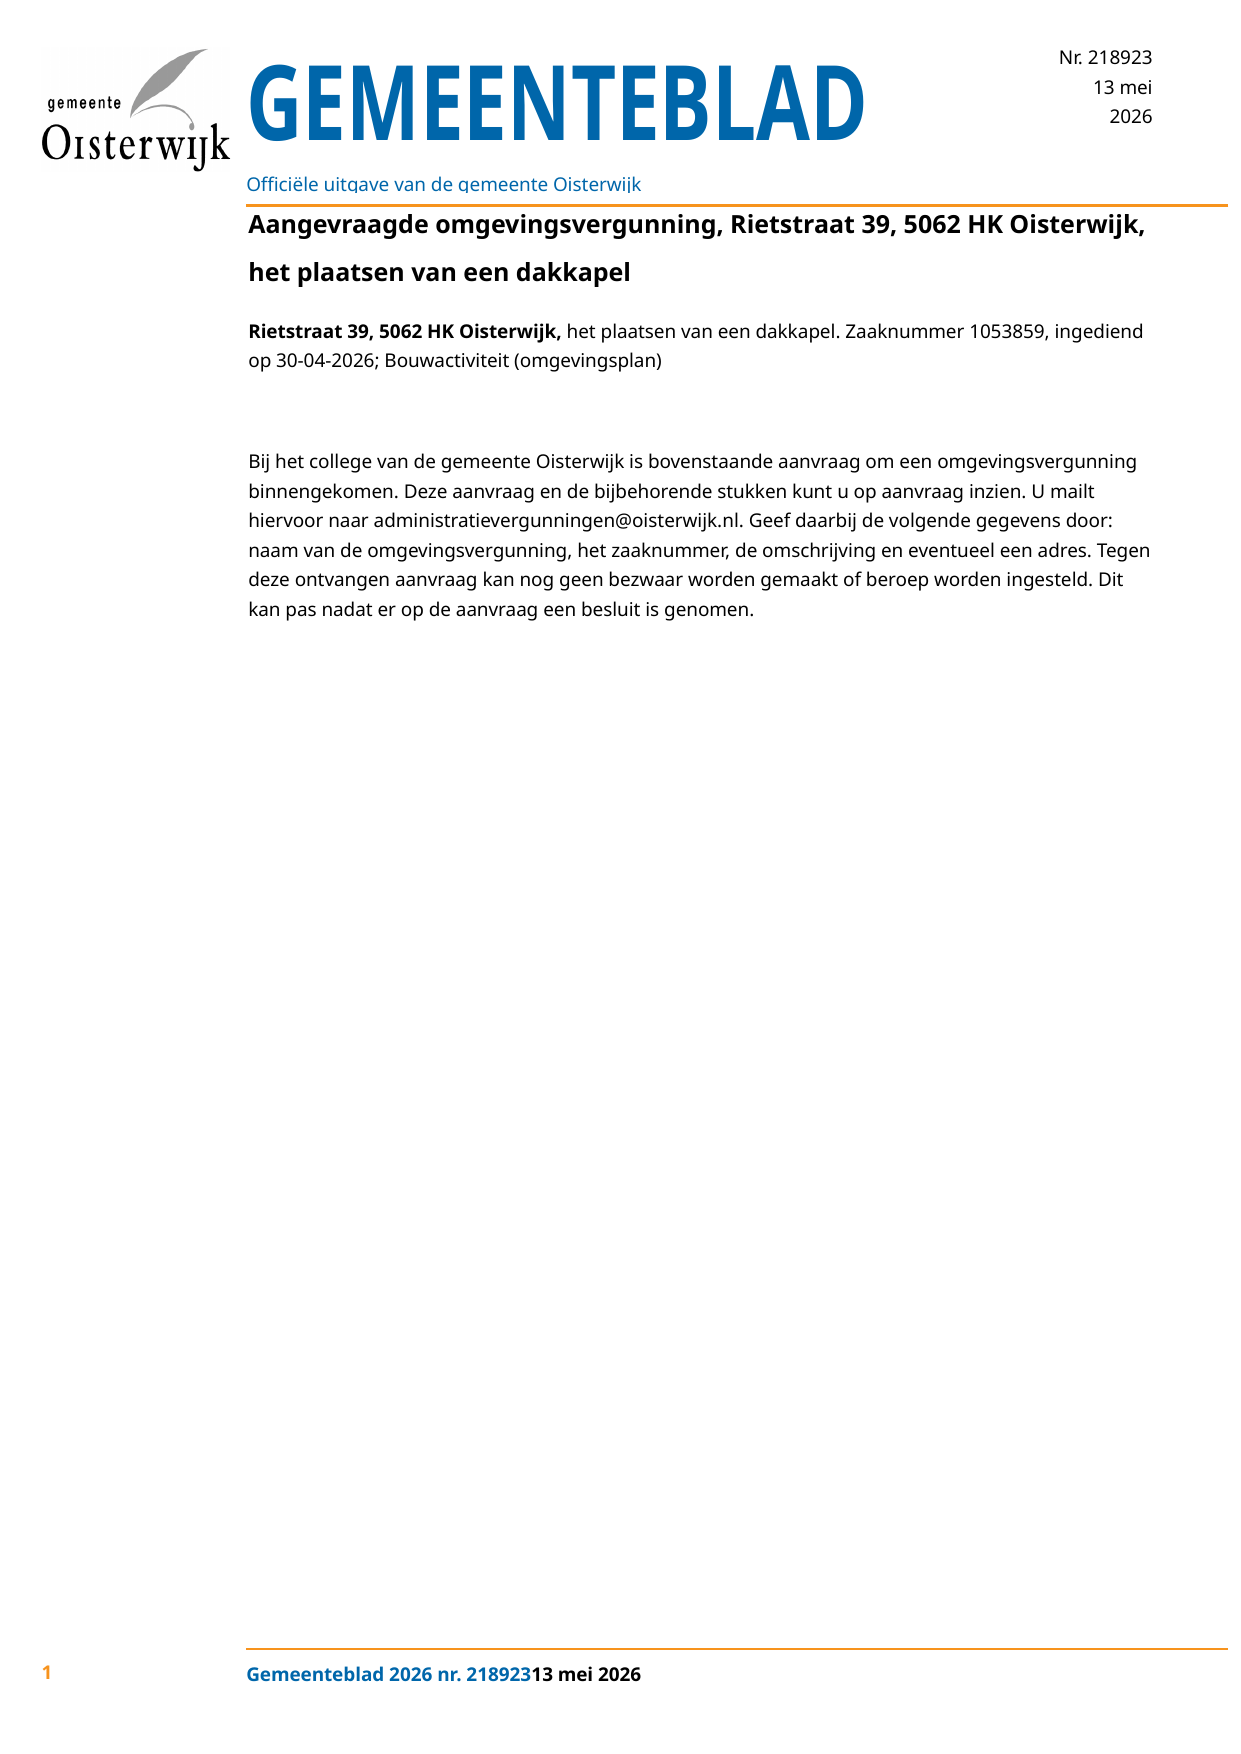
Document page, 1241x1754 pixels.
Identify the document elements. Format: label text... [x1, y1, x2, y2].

text Aangevraagde omgevingsvergunning, Rietstraat 39, 5062 HK Oisterwijk, het plaatsen van een dakkapel [248, 207, 1152, 288]
text Rietstraat 39, 5062 HK Oisterwijk, het plaatsen van een dakkapel. Zaaknummer 1053859, ingediend op 30-04-2026; Bouwactiviteit (omgevingsplan) [248, 318, 1152, 373]
picture [41, 47, 231, 172]
text Bij het college van de gemeente Oisterwijk is bovenstaande aanvraag om een omgevingsvergunning binnengekomen. Deze aanvraag en de bijbehorende stukken kunt u op aanvraag inzien. U mailt hiervoor naar administratievergunningen@oisterwijk.nl. Geef daarbij de volgende gegevens door: naam van de omgevingsvergunning, het zaaknummer, de omschrijving en eventueel een adres. Tegen deze ontvangen aanvraag kan nog geen bezwaar worden gemaakt of beroep worden ingesteld. Dit kan pas nadat er op de aanvraag een besluit is genomen. [248, 448, 1152, 622]
